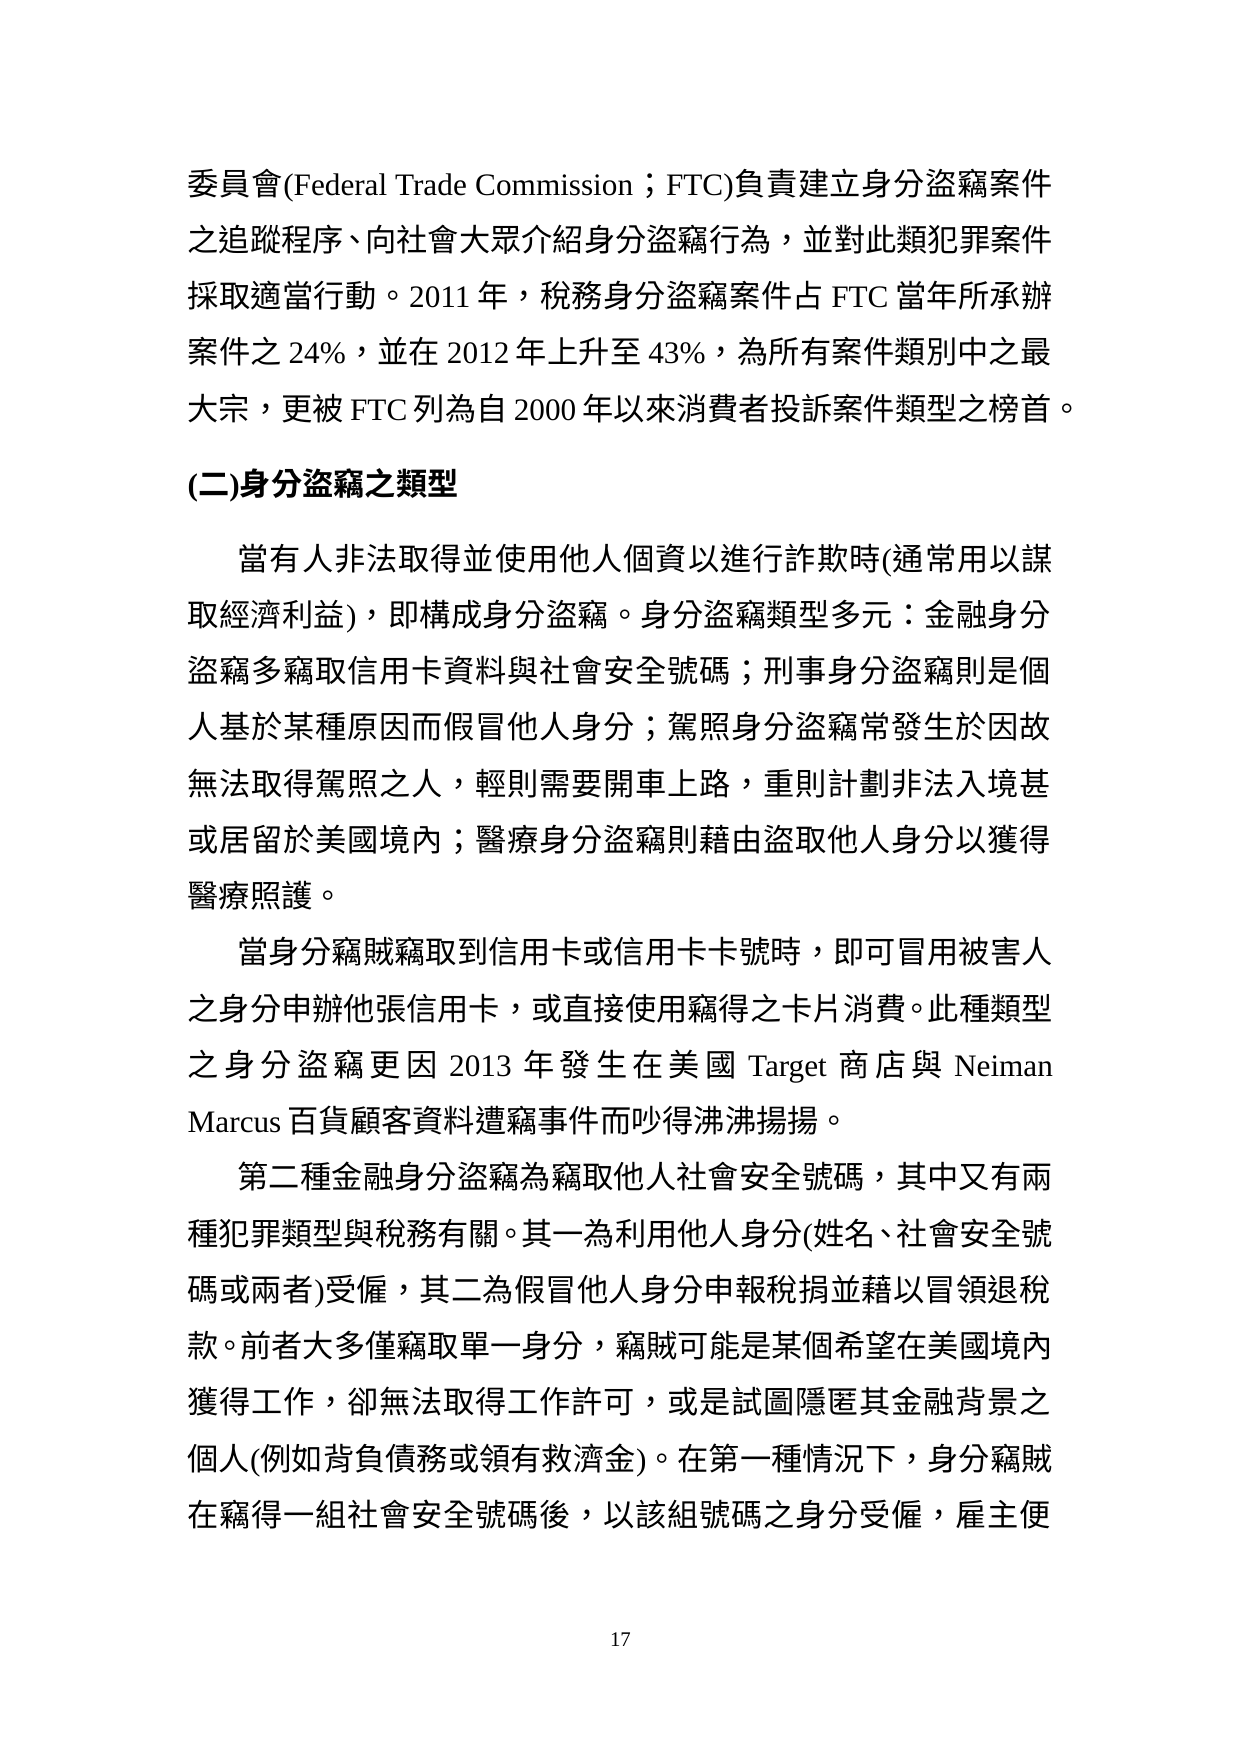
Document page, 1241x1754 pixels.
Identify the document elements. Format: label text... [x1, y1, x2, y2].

text 第二種金融身分盜竊為竊取他人社會安全號碼，其中又有兩種犯罪類型與稅務有關。其一為利用他人身分(姓名、社會安全號碼或兩者)受僱，其二為假冒他人身分申報稅捐並藉以冒領退稅款。前者大多僅竊取單一身分，竊賊可能是某個希望在美國境內獲得工作，卻無法取得工作許可，或是試圖隱匿其金融背景之個人(例如背負債務或領有救濟金)。在第一種情況下，身分竊賊在竊得一組社會安全號碼後，以該組號碼之身分受僱，雇主便 [187, 1144, 1053, 1537]
text (二)身分盜竊之類型 [187, 450, 1053, 506]
text 直至1998年，身分盜竊才正式成為法定犯罪。美國聯邦貿易委員會(Federal Trade Commission；FTC)負責建立身分盜竊案件之追蹤程序、向社會大眾介紹身分盜竊行為，並對此類犯罪案件採取適當行動。2011年，稅務身分盜竊案件占FTC當年所承辦案件之24%，並在2012年上升至43%，為所有案件類別中之最大宗，更被FTC列為自2000年以來消費者投訴案件類型之榜首。 [187, 150, 1053, 431]
text 當身分竊賊竊取到信用卡或信用卡卡號時，即可冒用被害人之身分申辦他張信用卡，或直接使用竊得之卡片消費。此種類型之身分盜竊更因2013年發生在美國Target商店與Neiman Marcus百貨顧客資料遭竊事件而吵得沸沸揚揚。 [187, 919, 1053, 1144]
text 當有人非法取得並使用他人個資以進行詐欺時(通常用以謀取經濟利益)，即構成身分盜竊。身分盜竊類型多元：金融身分盜竊多竊取信用卡資料與社會安全號碼；刑事身分盜竊則是個人基於某種原因而假冒他人身分；駕照身分盜竊常發生於因故無法取得駕照之人，輕則需要開車上路，重則計劃非法入境甚或居留於美國境內；醫療身分盜竊則藉由盜取他人身分以獲得醫療照護。 [187, 525, 1053, 919]
